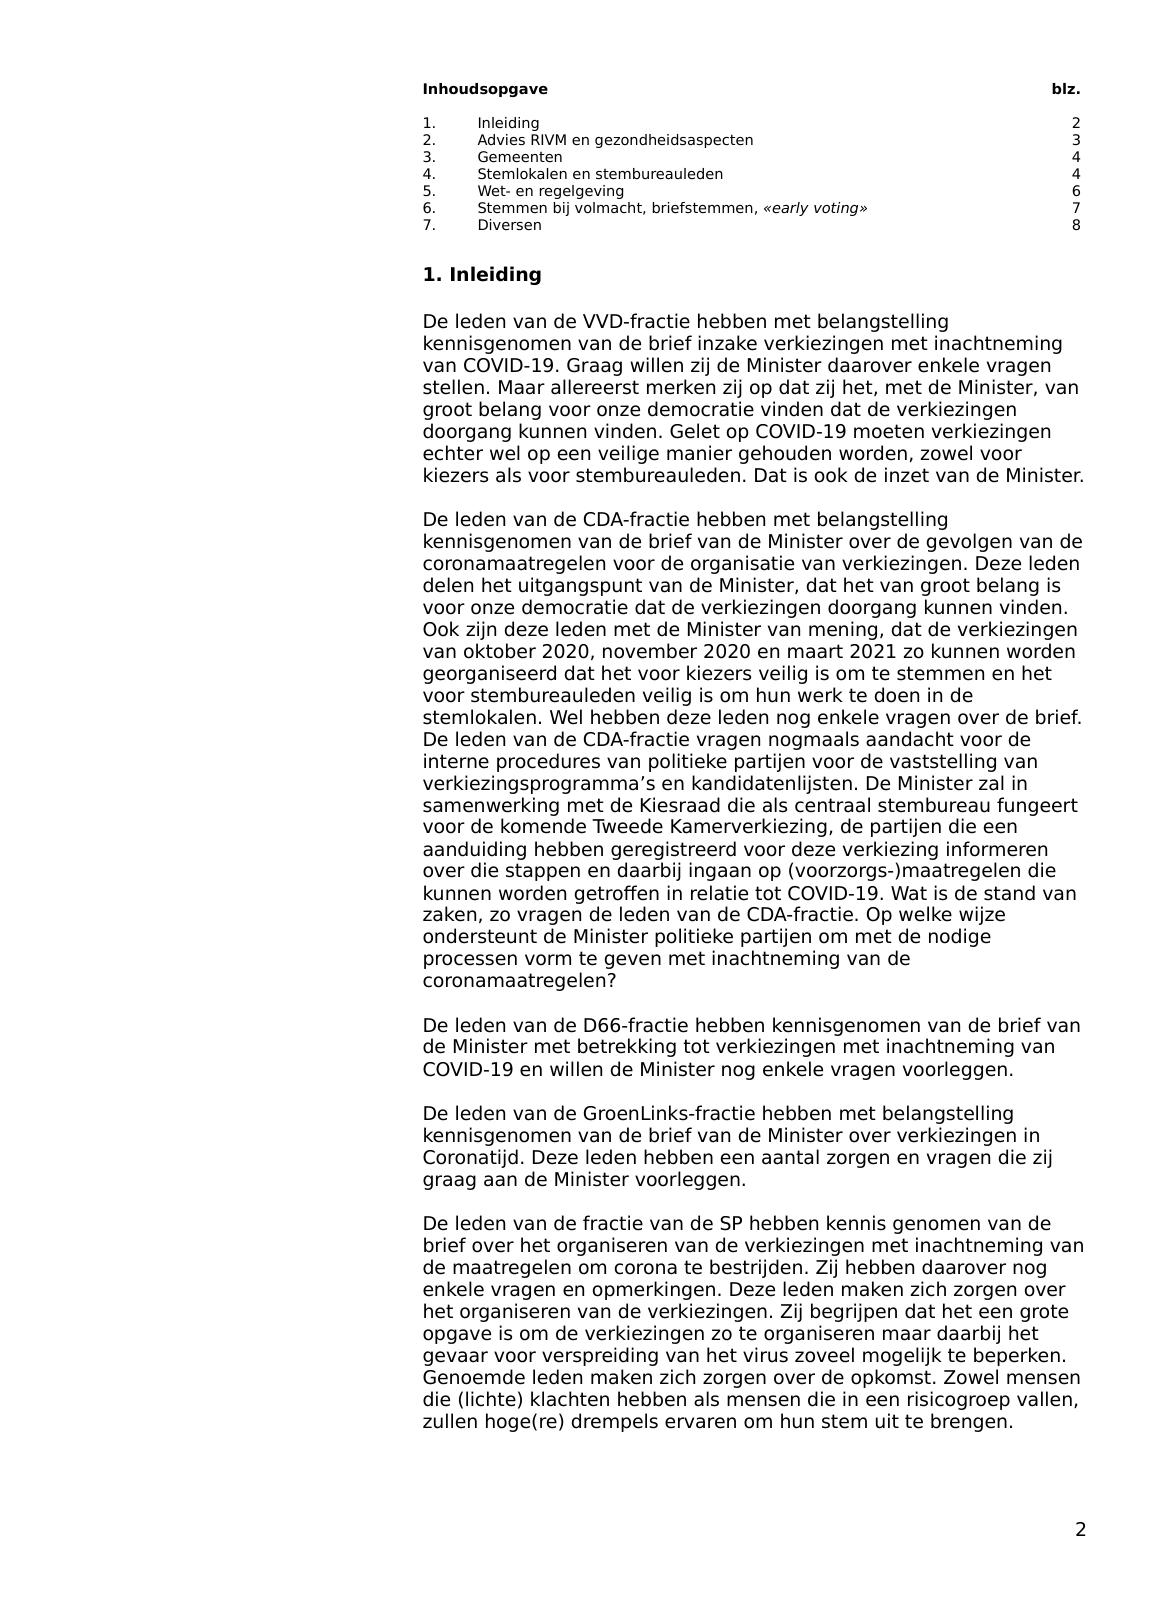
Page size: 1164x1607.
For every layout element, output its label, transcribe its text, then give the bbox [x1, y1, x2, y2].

table_cell Advies RIVM en gezondheidsaspecten [471, 132, 1003, 149]
text De leden van de fractie van de SP hebben kennis genomen van de brief over het organiseren van de verkiezingen met inachtneming van de maatregelen om corona te bestrijden. Zij hebben daarover nog enkele vragen en opmerkingen. Deze leden maken zich zorgen over het organiseren van de verkiezingen. Zij begrijpen dat het een grote opgave is om de verkiezingen zo te organiseren maar daarbij het gevaar voor verspreiding van het virus zoveel mogelijk te beperken. Genoemde leden maken zich zorgen over de opkomst. Zowel mensen die (lichte) klachten hebben als mensen die in een risicogroep vallen, zullen hoge(re) drempels ervaren om hun stem uit te brengen. [422, 1213, 1087, 1432]
table_cell 1. [422, 115, 471, 132]
table_cell 2 [1003, 115, 1087, 132]
table_cell Inleiding [471, 115, 1003, 132]
table_cell 5. [422, 183, 471, 200]
table_cell 6. [422, 200, 471, 217]
table_cell Wet- en regelgeving [471, 183, 1003, 200]
table_header Inhoudsopgave [422, 81, 1003, 98]
table_header blz. [1003, 81, 1087, 98]
table_cell Stemlokalen en stembureauleden [471, 166, 1003, 183]
table_cell 4. [422, 166, 471, 183]
subtitle 1. Inleiding [422, 264, 1087, 286]
table_cell 4 [1003, 149, 1087, 166]
text De leden van de D66-fractie hebben kennisgenomen van de brief van de Minister met betrekking tot verkiezingen met inachtneming van COVID-19 en willen de Minister nog enkele vragen voorleggen. [422, 1014, 1087, 1080]
table_cell Diversen [471, 217, 1003, 234]
text De leden van de GroenLinks-fractie hebben met belangstelling kennisgenomen van de brief van de Minister over verkiezingen in Coronatijd. Deze leden hebben een aantal zorgen en vragen die zij graag aan de Minister voorleggen. [422, 1103, 1087, 1191]
table_cell [422, 98, 471, 115]
table_cell 2. [422, 132, 471, 149]
table_cell Stemmen bij volmacht, briefstemmen, «early voting» [471, 200, 1003, 217]
table_cell [1003, 98, 1087, 115]
table_cell 6 [1003, 183, 1087, 200]
table_cell 7. [422, 217, 471, 234]
table_cell 4 [1003, 166, 1087, 183]
text De leden van de CDA-fractie vragen nogmaals aandacht voor de interne procedures van politieke partijen voor de vaststelling van verkiezingsprogramma’s en kandidatenlijsten. De Minister zal in samenwerking met de Kiesraad die als centraal stembureau fungeert voor de komende Tweede Kamerverkiezing, de partijen die een aanduiding hebben geregistreerd voor deze verkiezing informeren over die stappen en daarbij ingaan op (voorzorgs-)maatregelen die kunnen worden getroffen in relatie tot COVID-19. Wat is de stand van zaken, zo vragen de leden van de CDA-fractie. Op welke wijze ondersteunt de Minister politieke partijen om met de nodige processen vorm te geven met inachtneming van de coronamaatregelen? [422, 728, 1087, 992]
table_cell 3. [422, 149, 471, 166]
table_cell 3 [1003, 132, 1087, 149]
table_cell [471, 98, 1003, 115]
table_cell 7 [1003, 200, 1087, 217]
table_cell Gemeenten [471, 149, 1003, 166]
text De leden van de VVD-fractie hebben met belangstelling kennisgenomen van de brief inzake verkiezingen met inachtneming van COVID-19. Graag willen zij de Minister daarover enkele vragen stellen. Maar allereerst merken zij op dat zij het, met de Minister, van groot belang voor onze democratie vinden dat de verkiezingen doorgang kunnen vinden. Gelet op COVID-19 moeten verkiezingen echter wel op een veilige manier gehouden worden, zowel voor kiezers als voor stembureauleden. Dat is ook de inzet van de Minister. [422, 311, 1087, 487]
table_cell 8 [1003, 217, 1087, 234]
text De leden van de CDA-fractie hebben met belangstelling kennisgenomen van de brief van de Minister over de gevolgen van de coronamaatregelen voor de organisatie van verkiezingen. Deze leden delen het uitgangspunt van de Minister, dat het van groot belang is voor onze democratie dat de verkiezingen doorgang kunnen vinden. Ook zijn deze leden met de Minister van mening, dat de verkiezingen van oktober 2020, november 2020 en maart 2021 zo kunnen worden georganiseerd dat het voor kiezers veilig is om te stemmen en het voor stembureauleden veilig is om hun werk te doen in de stemlokalen. Wel hebben deze leden nog enkele vragen over de brief. [422, 509, 1087, 728]
